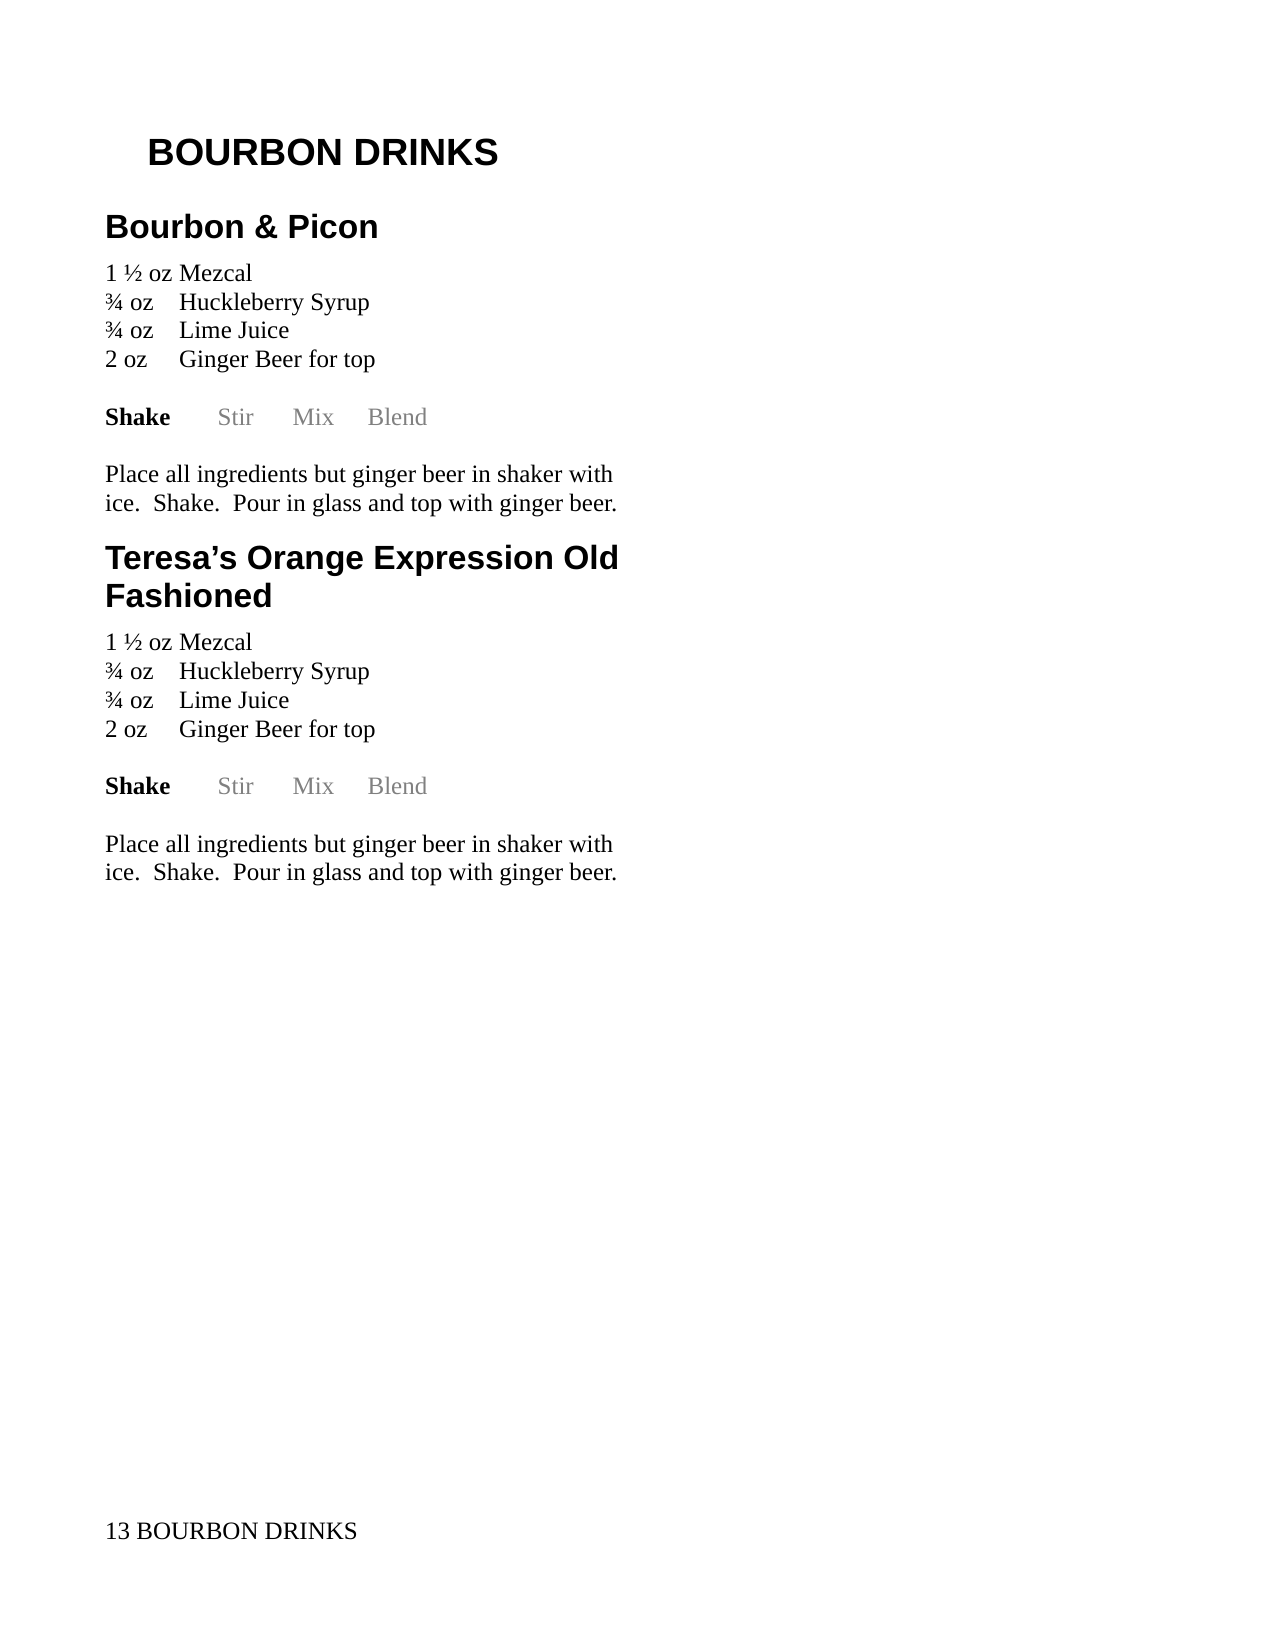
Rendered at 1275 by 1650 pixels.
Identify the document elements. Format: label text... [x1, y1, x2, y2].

text 1 ½ oz Mezcal [105, 627, 622, 656]
text ¾ oz Huckleberry Syrup [105, 287, 622, 316]
text 1 ½ oz Mezcal [105, 258, 622, 287]
text 2 oz Ginger Beer for top [105, 714, 622, 742]
text Shake Stir Mix Blend [105, 771, 622, 800]
text Place all ingredients but ginger beer in shaker with ice. Shake. Pour in glass and top with ginger beer. [105, 459, 622, 517]
text Place all ingredients but ginger beer in shaker with ice. Shake. Pour in glass and top with ginger beer. [105, 829, 622, 886]
text ¾ oz Lime Juice [105, 316, 622, 344]
text Shake Stir Mix Blend [105, 402, 622, 431]
subtitle BOURBON DRINKS [105, 130, 622, 174]
text ¾ oz Lime Juice [105, 685, 622, 714]
subtitle Teresa’s Orange Expression Old Fashioned [105, 538, 622, 615]
subtitle Bourbon & Picon [105, 207, 622, 246]
text ¾ oz Huckleberry Syrup [105, 656, 622, 685]
text 2 oz Ginger Beer for top [105, 344, 622, 373]
